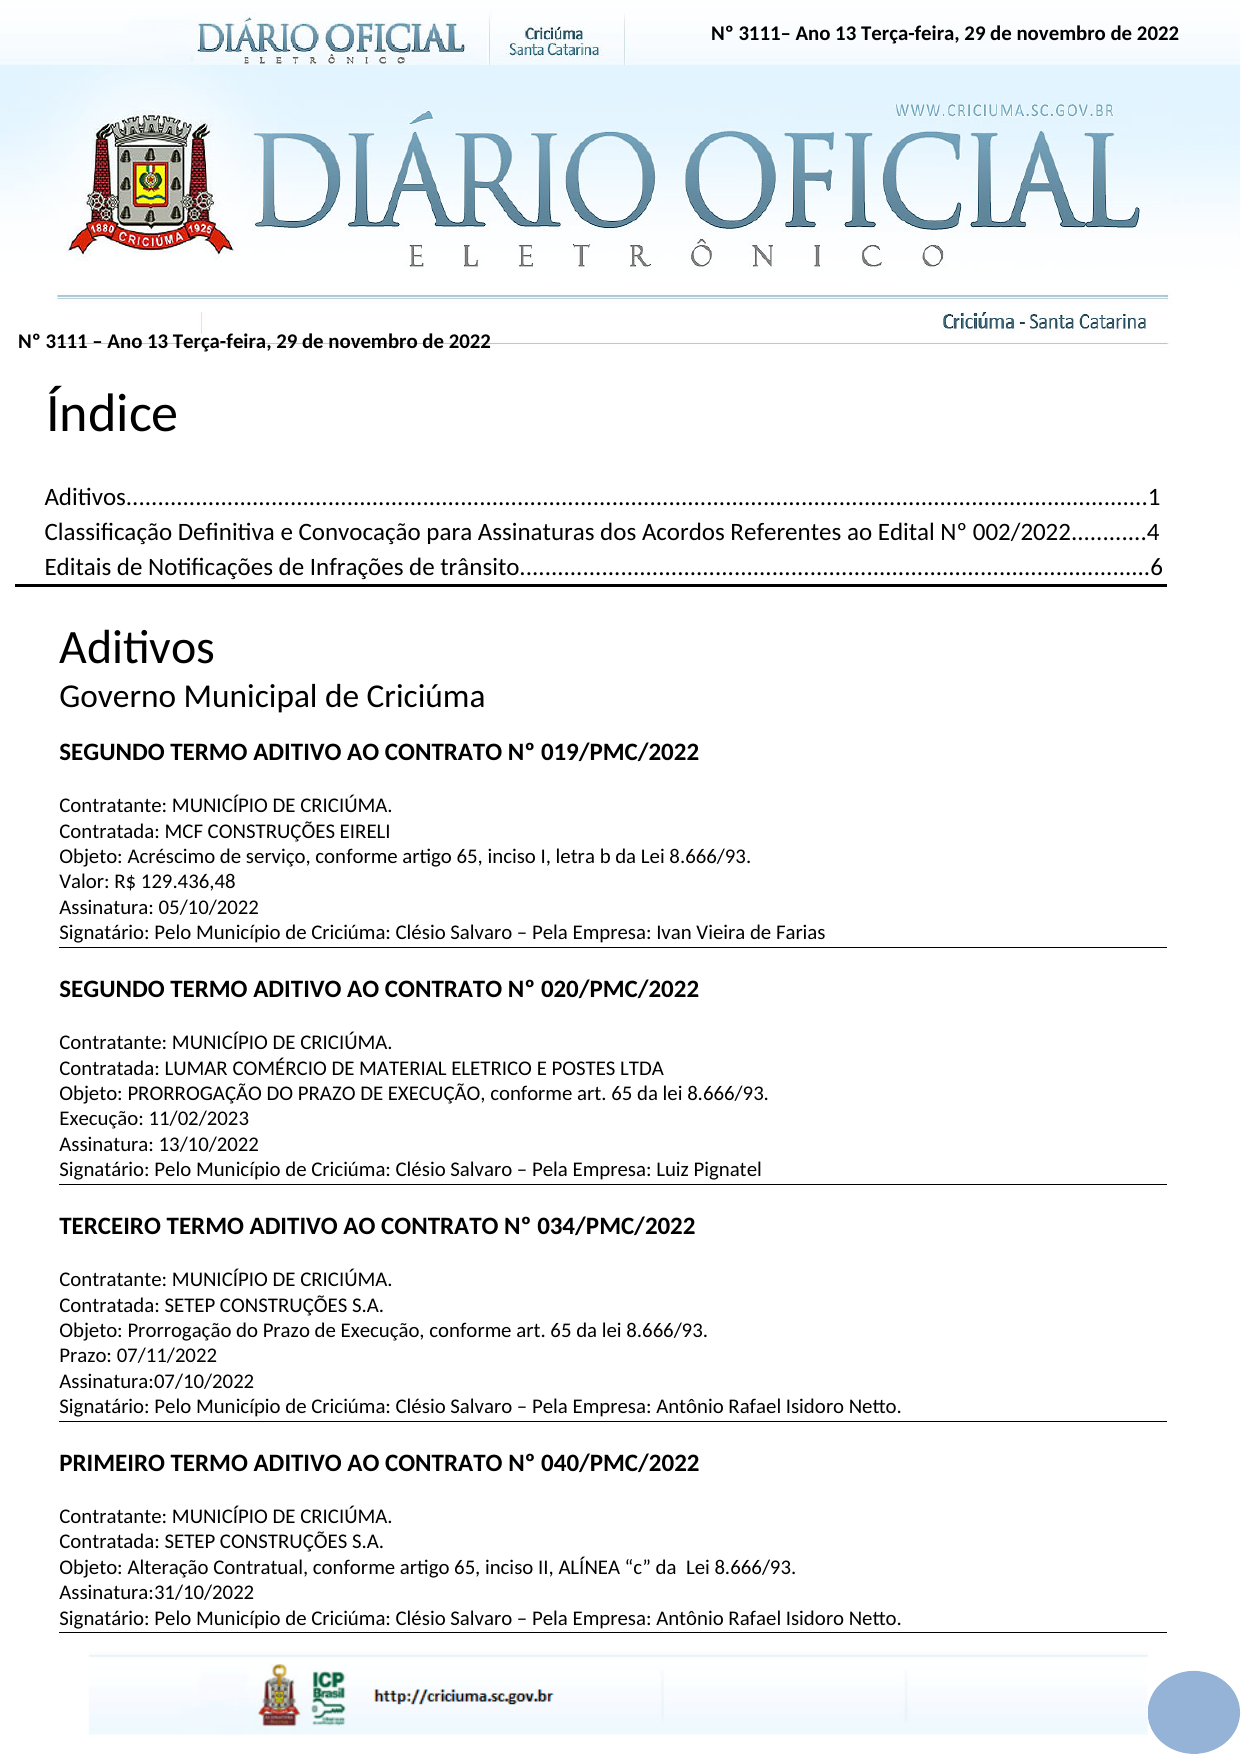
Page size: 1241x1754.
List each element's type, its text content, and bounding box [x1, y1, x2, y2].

text Contratada: LUMAR COMÉRCIO DE MATERIAL ELETRICO E POSTES LTDA [59, 1055, 1167, 1080]
text Assinatura:31/10/2022 [59, 1579, 1167, 1605]
text Governo Municipal de Criciúma [59, 675, 1167, 716]
text Assinatura:07/10/2022 [59, 1368, 1167, 1393]
text Aditivos [59, 617, 1167, 675]
text Contratante: MUNICÍPIO DE CRICIÚMA. [59, 792, 1167, 818]
text Objeto: Prorrogação do Prazo de Execução, conforme art. 65 da lei 8.666/93. [59, 1317, 1167, 1343]
text Assinatura: 13/10/2022 [59, 1131, 1167, 1156]
text Signatário: Pelo Município de Criciúma: Clésio Salvaro – Pela Empresa: Antônio Rafael Isidoro Netto. [59, 1393, 1167, 1421]
text Prazo: 07/11/2022 [59, 1343, 1167, 1368]
text Signatário: Pelo Município de Criciúma: Clésio Salvaro – Pela Empresa: Luiz Pignatel [59, 1156, 1167, 1184]
text TERCEIRO TERMO ADITIVO AO CONTRATO Nº 034/PMC/2022 [59, 1210, 1167, 1241]
text Objeto: Acréscimo de serviço, conforme artigo 65, inciso I, letra b da Lei 8.666/93. [59, 843, 1167, 869]
text Valor: R$ 129.436,48 [59, 869, 1167, 894]
text Objeto: PRORROGAÇÃO DO PRAZO DE EXECUÇÃO, conforme art. 65 da lei 8.666/93. [59, 1080, 1167, 1106]
text Contratada: SETEP CONSTRUÇÕES S.A. [59, 1529, 1167, 1554]
text Contratante: MUNICÍPIO DE CRICIÚMA. [59, 1266, 1167, 1292]
text Assinatura: 05/10/2022 [59, 894, 1167, 919]
text Contratada: SETEP CONSTRUÇÕES S.A. [59, 1292, 1167, 1317]
text Aditivos..................................................................................................................................................................1 [15, 481, 1167, 512]
text Editais de Notificações de Infrações de trânsito....................................................................................................6 [15, 551, 1167, 584]
text Contratada: MCF CONSTRUÇÕES EIRELI [59, 818, 1167, 843]
text Contratante: MUNICÍPIO DE CRICIÚMA. [59, 1503, 1167, 1529]
text Signatário: Pelo Município de Criciúma: Clésio Salvaro – Pela Empresa: Antônio Rafael Isidoro Netto. [59, 1605, 1167, 1632]
text SEGUNDO TERMO ADITIVO AO CONTRATO Nº 019/PMC/2022 [59, 736, 1167, 767]
text Contratante: MUNICÍPIO DE CRICIÚMA. [59, 1029, 1167, 1055]
text Classificação Definitiva e Convocação para Assinaturas dos Acordos Referentes ao Edital Nº 002/2022............4 [15, 516, 1167, 547]
text Signatário: Pelo Município de Criciúma: Clésio Salvaro – Pela Empresa: Ivan Vieira de Farias [59, 919, 1167, 947]
text Objeto: Alteração Contratual, conforme artigo 65, inciso II, ALÍNEA “c” da Lei 8.666/93. [59, 1554, 1167, 1579]
text SEGUNDO TERMO ADITIVO AO CONTRATO Nº 020/PMC/2022 [59, 973, 1167, 1004]
text PRIMEIRO TERMO ADITIVO AO CONTRATO Nº 040/PMC/2022 [59, 1447, 1167, 1478]
text Execução: 11/02/2023 [59, 1106, 1167, 1131]
